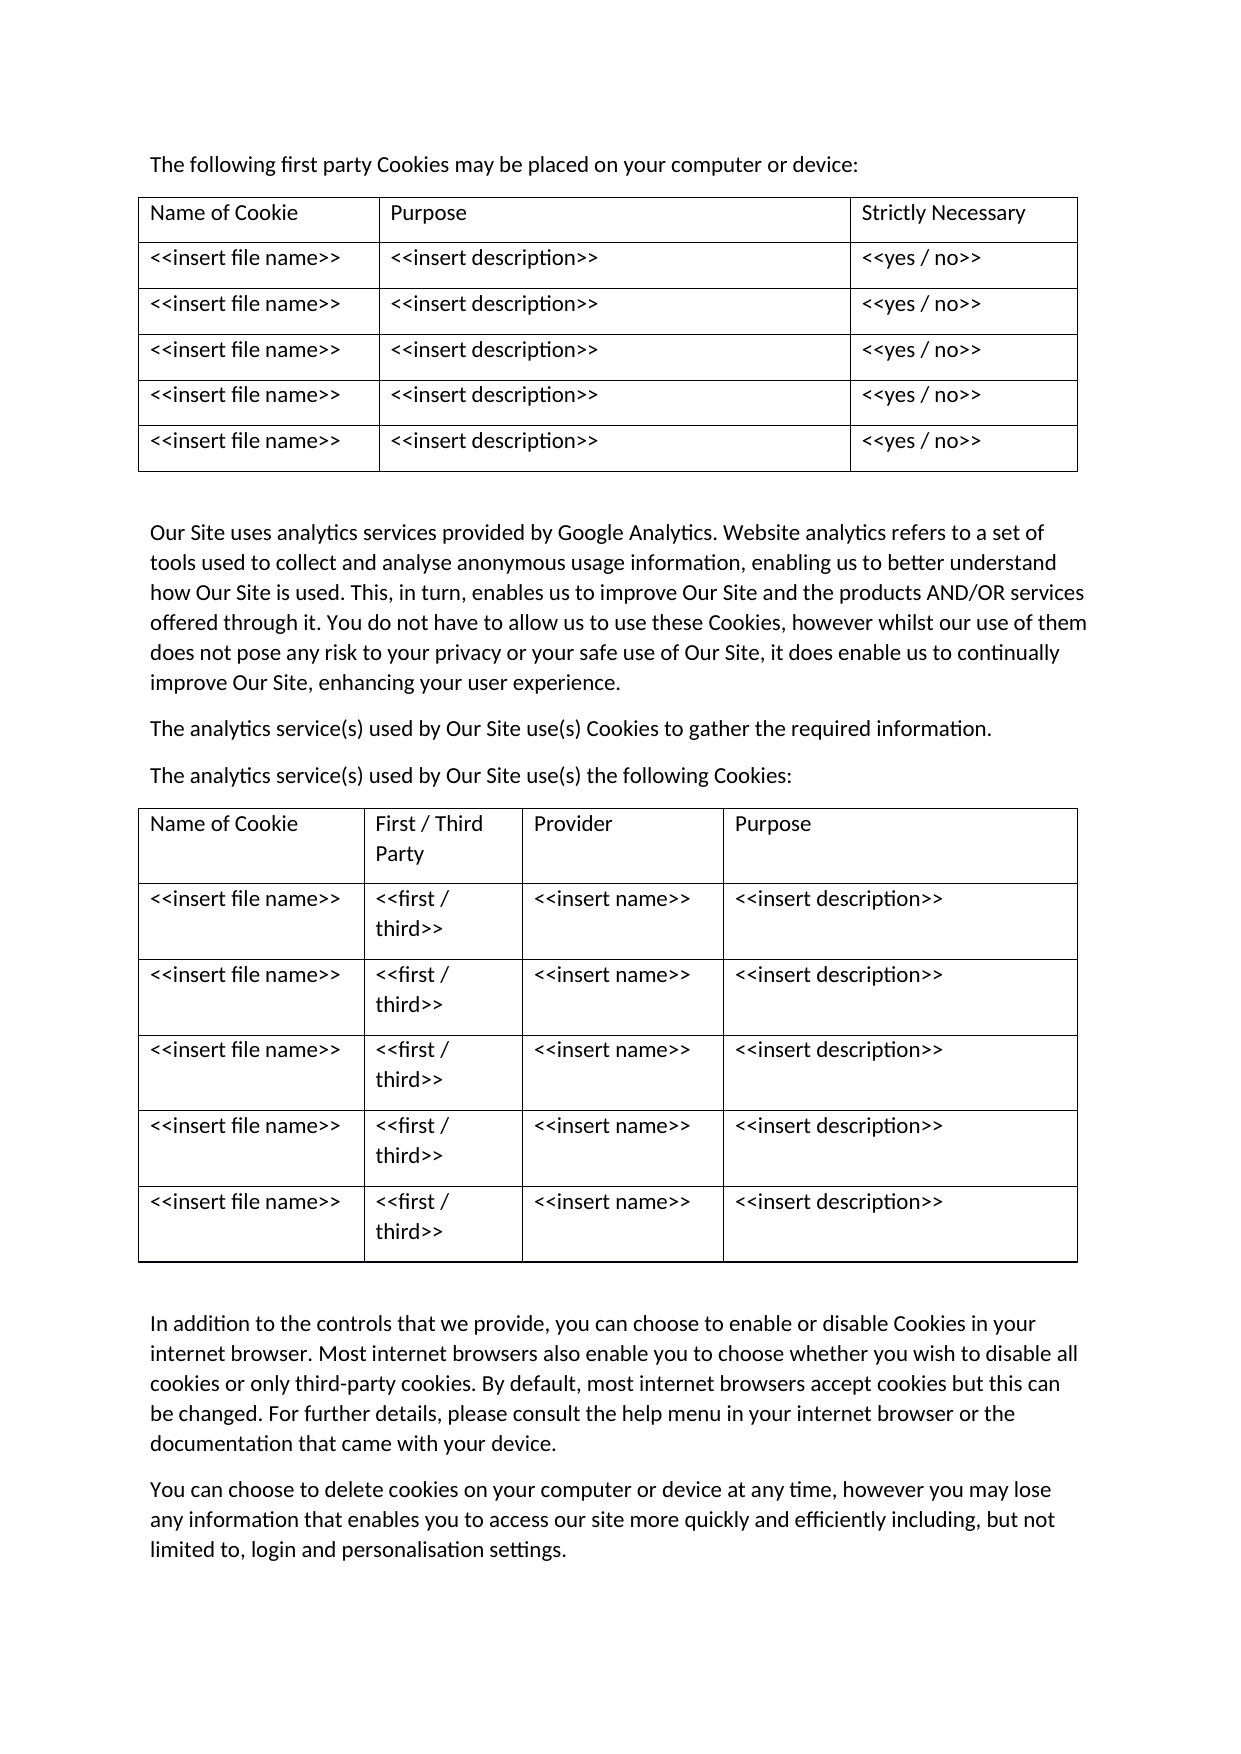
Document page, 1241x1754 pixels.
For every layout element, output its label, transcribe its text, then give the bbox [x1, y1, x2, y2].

table_cell <<insert file name>> [139, 335, 379, 379]
table_cell <<insert description>> [724, 1036, 1077, 1110]
table_cell <<insert description>> [380, 243, 850, 288]
table_cell <<first / third>> [365, 1187, 522, 1261]
table_cell <<insert file name>> [139, 243, 379, 288]
table_cell <<insert name>> [523, 1187, 723, 1261]
table_cell <<first / third>> [365, 884, 522, 959]
text The analytics service(s) used by Our Site use(s) the following Cookies: [150, 761, 1090, 789]
table_cell <<insert name>> [523, 1036, 723, 1110]
table_cell <<insert file name>> [139, 426, 379, 471]
table_cell <<insert file name>> [139, 381, 379, 425]
table_cell <<yes / no>> [851, 381, 1077, 425]
table_cell <<insert description>> [380, 426, 850, 471]
table_cell <<insert description>> [380, 335, 850, 379]
table_cell <<yes / no>> [851, 289, 1077, 334]
table_cell <<first / third>> [365, 1036, 522, 1110]
table_cell <<yes / no>> [851, 335, 1077, 379]
table_cell <<insert name>> [523, 884, 723, 959]
text The following first party Cookies may be placed on your computer or device: [150, 150, 1090, 178]
table_cell <<yes / no>> [851, 426, 1077, 471]
table_cell <<insert description>> [724, 1111, 1077, 1186]
table_cell <<yes / no>> [851, 243, 1077, 288]
table_cell <<insert file name>> [139, 1111, 364, 1186]
table_cell <<insert file name>> [139, 1187, 364, 1261]
table_cell <<insert description>> [380, 381, 850, 425]
table_header Name of Cookie [139, 809, 364, 883]
table_cell <<insert description>> [724, 884, 1077, 959]
table_header Purpose [724, 809, 1077, 883]
text The analytics service(s) used by Our Site use(s) Cookies to gather the required information. [150, 714, 1090, 743]
table_header Provider [523, 809, 723, 883]
table_cell <<insert description>> [724, 1187, 1077, 1261]
table_cell <<insert name>> [523, 960, 723, 1034]
table_cell <<insert description>> [724, 960, 1077, 1034]
table_header Purpose [380, 198, 850, 242]
table_header First / Third Party [365, 809, 522, 883]
text You can choose to delete cookies on your computer or device at any time, however you may lose any information that enables you to access our site more quickly and efficiently including, but not limited to, login and personalisation settings. [150, 1475, 1090, 1563]
table_cell <<insert file name>> [139, 960, 364, 1034]
text Our Site uses analytics services provided by Google Analytics. Website analytics refers to a set of tools used to collect and analyse anonymous usage information, enabling us to better understand how Our Site is used. This, in turn, enables us to improve Our Site and the products AND/OR services offered through it. You do not have to allow us to use these Cookies, however whilst our use of them does not pose any risk to your privacy or your safe use of Our Site, it does enable us to continually improve Our Site, enhancing your user experience. [150, 518, 1090, 696]
table_header Strictly Necessary [851, 198, 1077, 242]
table_cell <<first / third>> [365, 1111, 522, 1186]
table_header Name of Cookie [139, 198, 379, 242]
table_cell <<insert description>> [380, 289, 850, 334]
table_cell <<insert name>> [523, 1111, 723, 1186]
table_cell <<first / third>> [365, 960, 522, 1034]
table_cell <<insert file name>> [139, 289, 379, 334]
table_cell <<insert file name>> [139, 1036, 364, 1110]
text In addition to the controls that we provide, you can choose to enable or disable Cookies in your internet browser. Most internet browsers also enable you to choose whether you wish to disable all cookies or only third-party cookies. By default, most internet browsers accept cookies but this can be changed. For further details, please consult the help menu in your internet browser or the documentation that came with your device. [150, 1309, 1090, 1457]
table_cell <<insert file name>> [139, 884, 364, 959]
